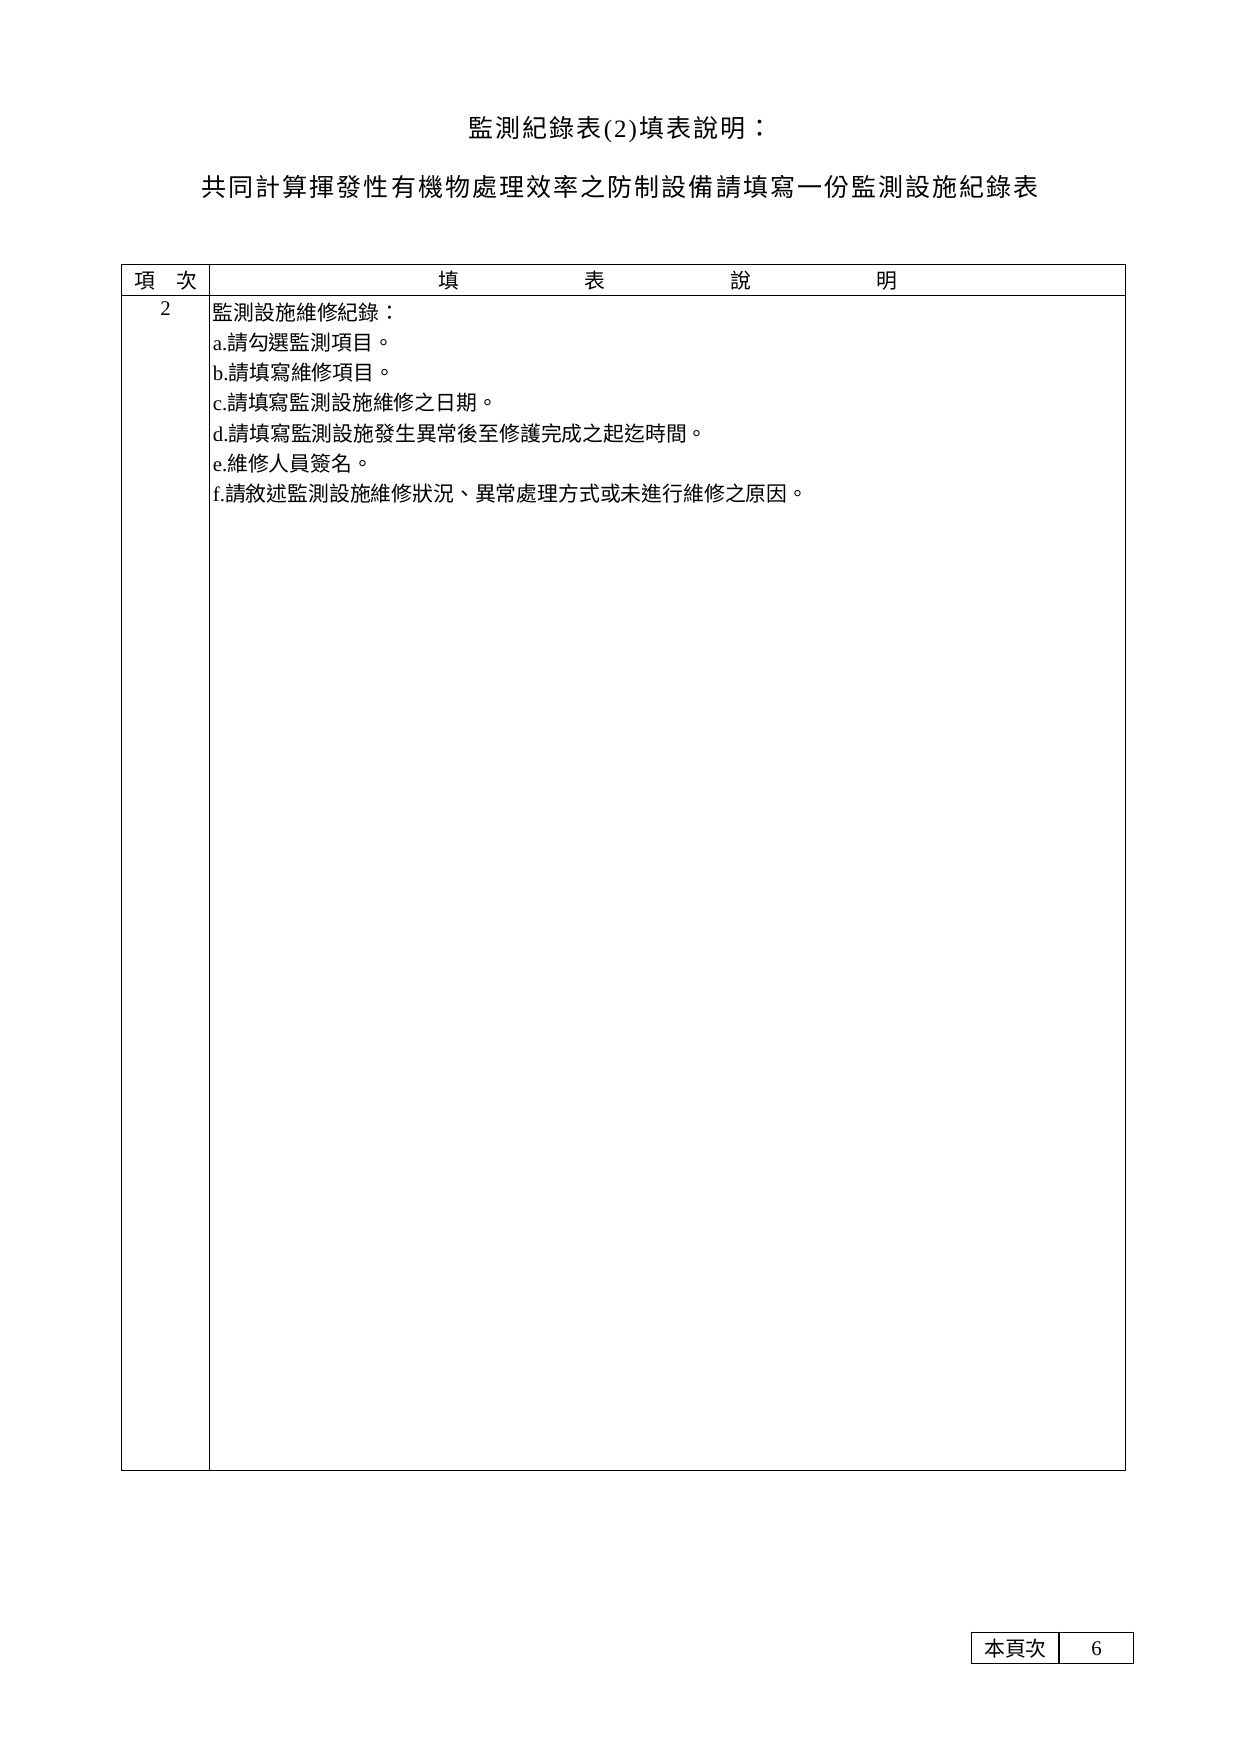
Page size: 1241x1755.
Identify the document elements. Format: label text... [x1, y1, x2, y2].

table_header 項 次 [122, 265, 209, 295]
table_header 填 表 說 明 [210, 265, 1125, 295]
text 共同計算揮發性有機物處理效率之防制設備請填寫一份監測設施紀錄表 [118, 159, 1122, 205]
table_cell 監測設施維修紀錄： a.請勾選監測項目。 b.請填寫維修項目。 c.請填寫監測設施維修之日期。 d.請填寫監測設施發生異常後至修護完成之起迄時間。 e.維修人員簽名。 f.請敘述監測設施維修狀況、異常處理方式或未進行維修之原因。 [210, 296, 1125, 1470]
text 監測紀錄表(2)填表說明： [118, 101, 1122, 147]
table_cell 2 [122, 296, 209, 1470]
